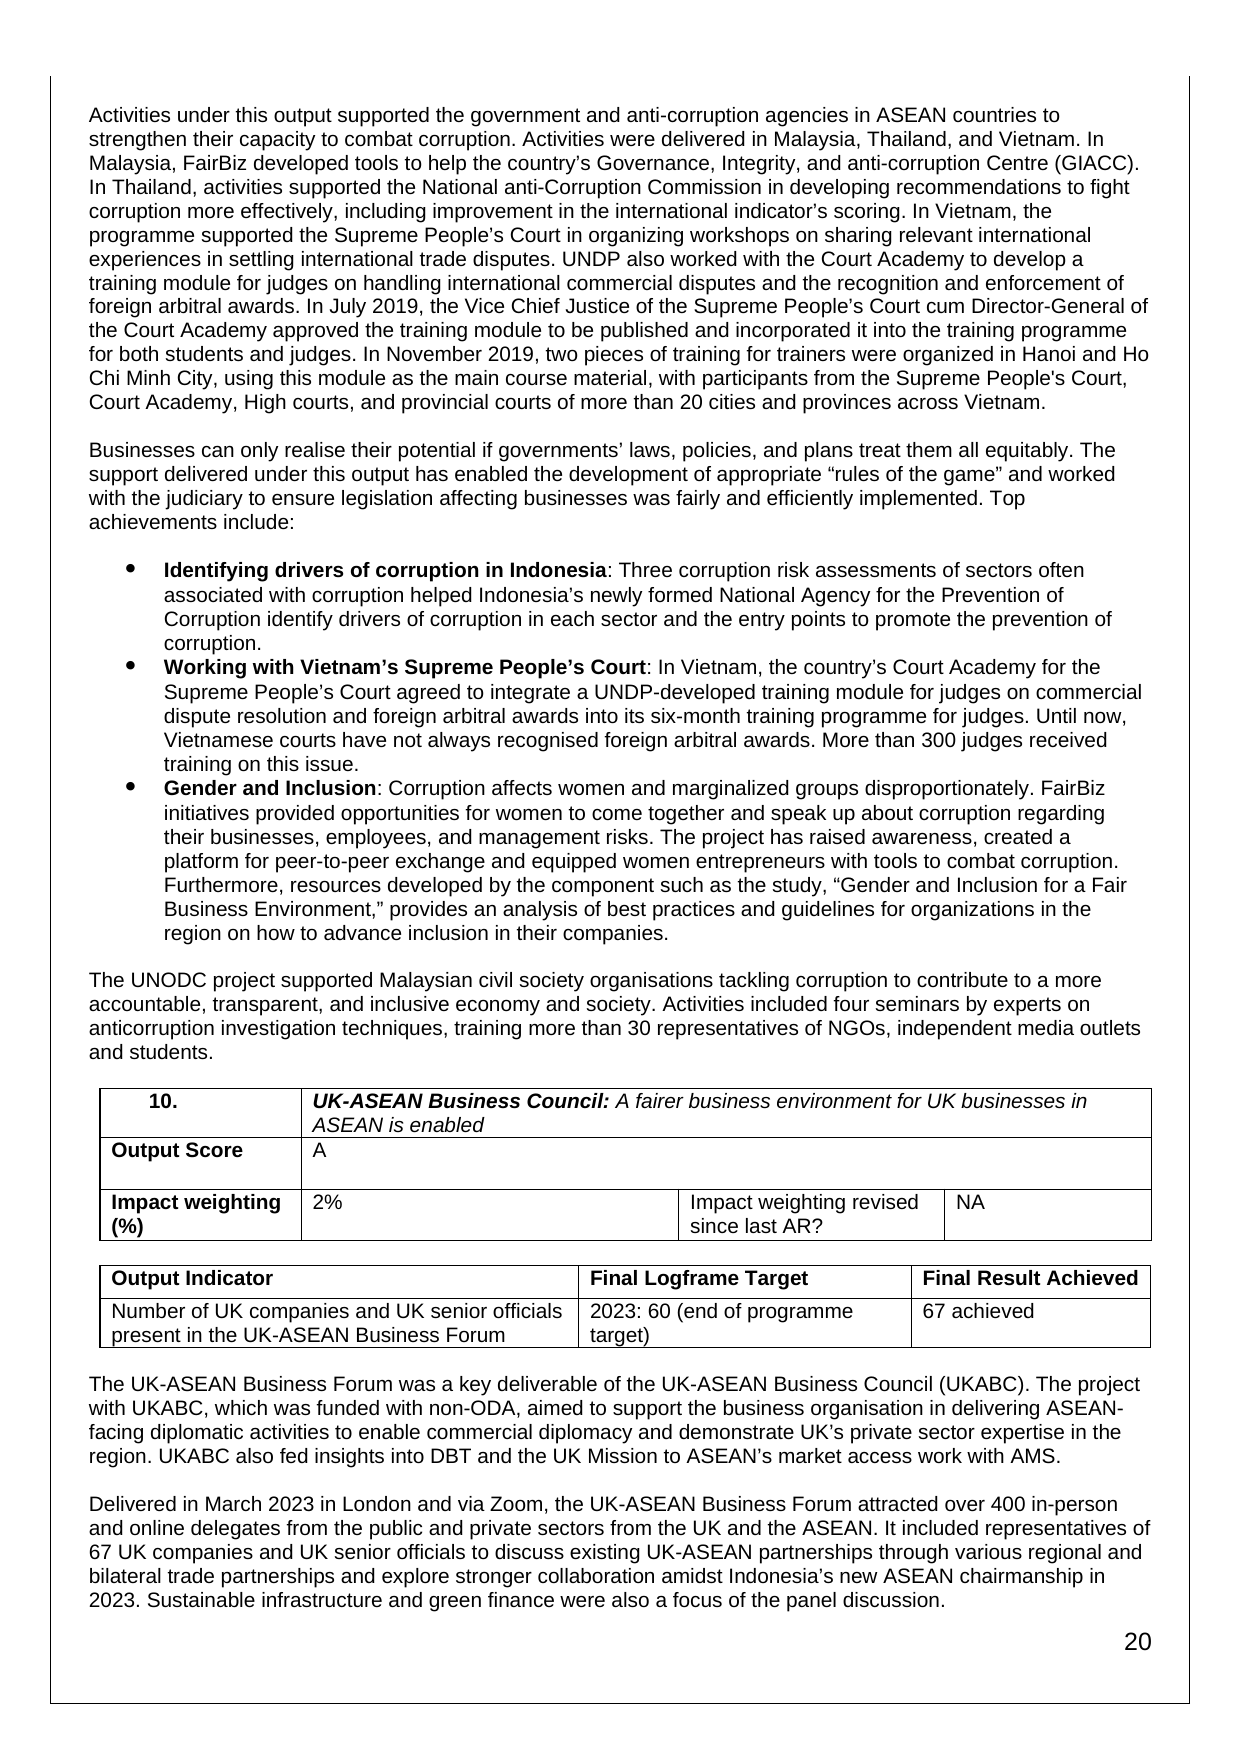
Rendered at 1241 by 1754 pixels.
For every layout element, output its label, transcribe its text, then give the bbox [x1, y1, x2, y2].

table_header Final Result Achieved [912, 1266, 1150, 1298]
table_cell 2% [302, 1190, 678, 1240]
table_cell A [302, 1138, 1151, 1188]
text Activities under this output supported the government and anti-corruption agencies in ASEAN countries to strengthen their capacity to combat corruption. Activities were delivered in Malaysia, Thailand, and Vietnam. In Malaysia, FairBiz developed tools to help the country’s Governance, Integrity, and anti-corruption Centre (GIACC). In Thailand, activities supported the National anti-Corruption Commission in developing recommendations to fight corruption more effectively, including improvement in the international indicator’s scoring. In Vietnam, the programme supported the Supreme People’s Court in organizing workshops on sharing relevant international experiences in settling international trade disputes. UNDP also worked with the Court Academy to develop a training module for judges on handling international commercial disputes and the recognition and enforcement of foreign arbitral awards. In July 2019, the Vice Chief Justice of the Supreme People’s Court cum Director-General of the Court Academy approved the training module to be published and incorporated it into the training programme for both students and judges. In November 2019, two pieces of training for trainers were organized in Hanoi and Ho Chi Minh City, using this module as the main course material, with participants from the Supreme People's Court, Court Academy, High courts, and provincial courts of more than 20 cities and provinces across Vietnam. [89, 103, 1152, 414]
table_cell Impact weighting revised since last AR? [679, 1190, 944, 1240]
table_header Output Indicator [101, 1266, 578, 1298]
text The UNODC project supported Malaysian civil society organisations tackling corruption to contribute to a more accountable, transparent, and inclusive economy and society. Activities included four seminars by experts on anticorruption investigation techniques, training more than 30 representatives of NGOs, independent media outlets and students. [89, 968, 1152, 1064]
list Working with Vietnam’s Supreme People’s Court: In Vietnam, the country’s Court Academy for the Supreme People’s Court agreed to integrate a UNDP-developed training module for judges on commercial dispute resolution and foreign arbitral awards into its six-month training programme for judges. Until now, Vietnamese courts have not always recognised foreign arbitral awards. More than 300 judges received training on this issue. [126, 655, 1152, 776]
list Gender and Inclusion: Corruption affects women and marginalized groups disproportionately. FairBiz initiatives provided opportunities for women to come together and speak up about corruption regarding their businesses, employees, and management risks. The project has raised awareness, created a platform for peer-to-peer exchange and equipped women entrepreneurs with tools to combat corruption. Furthermore, resources developed by the component such as the study, “Gender and Inclusion for a Fair Business Environment,” provides an analysis of best practices and guidelines for organizations in the region on how to advance inclusion in their companies. [126, 776, 1152, 944]
table_cell Number of UK companies and UK senior officials present in the UK-ASEAN Business Forum [101, 1299, 578, 1347]
table_cell NA [945, 1190, 1151, 1240]
table_header Final Logframe Target [579, 1266, 911, 1298]
list Identifying drivers of corruption in Indonesia: Three corruption risk assessments of sectors often associated with corruption helped Indonesia’s newly formed National Agency for the Prevention of Corruption identify drivers of corruption in each sector and the entry points to promote the prevention of corruption. [126, 558, 1152, 655]
table_header UK-ASEAN Business Council: A fairer business environment for UK businesses in ASEAN is enabled [302, 1089, 1151, 1137]
table_cell Output Score [101, 1138, 301, 1188]
table_cell 2023: 60 (end of programme target) [579, 1299, 911, 1347]
table_cell Impact weighting (%) [101, 1190, 301, 1240]
text Delivered in March 2023 in London and via Zoom, the UK-ASEAN Business Forum attracted over 400 in-person and online delegates from the public and private sectors from the UK and the ASEAN. It included representatives of 67 UK companies and UK senior officials to discuss existing UK-ASEAN partnerships through various regional and bilateral trade partnerships and explore stronger collaboration amidst Indonesia’s new ASEAN chairmanship in 2023. Sustainable infrastructure and green finance were also a focus of the panel discussion. [89, 1492, 1152, 1611]
text The UK-ASEAN Business Forum was a key deliverable of the UK-ASEAN Business Council (UKABC). The project with UKABC, which was funded with non-ODA, aimed to support the business organisation in delivering ASEAN-facing diplomatic activities to enable commercial diplomacy and demonstrate UK’s private sector expertise in the region. UKABC also fed insights into DBT and the UK Mission to ASEAN’s market access work with AMS. [89, 1372, 1152, 1468]
table_cell 67 achieved [912, 1299, 1150, 1347]
table_header [101, 1089, 301, 1137]
text Businesses can only realise their potential if governments’ laws, policies, and plans treat them all equitably. The support delivered under this output has enabled the development of appropriate “rules of the game” and worked with the judiciary to ensure legislation affecting businesses was fairly and efficiently implemented. Top achievements include: [89, 438, 1152, 534]
